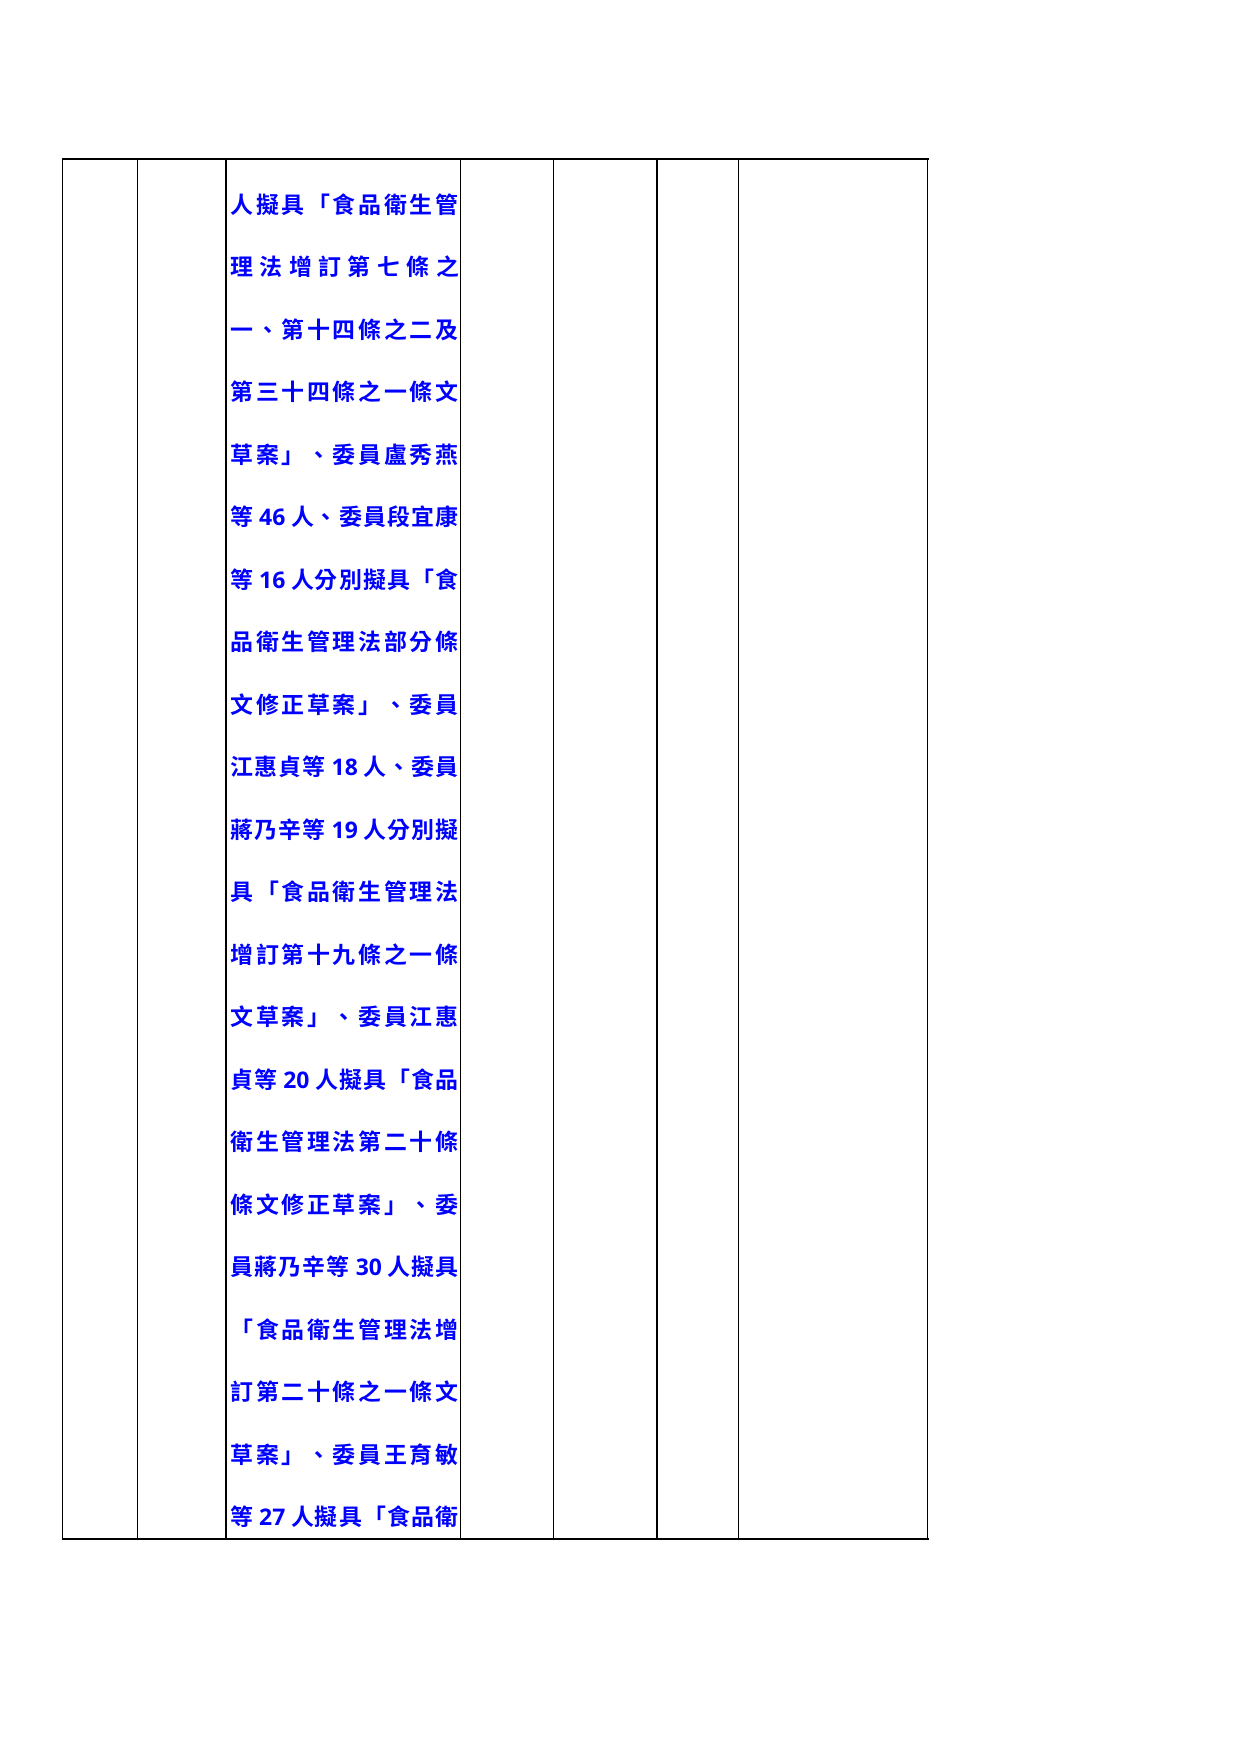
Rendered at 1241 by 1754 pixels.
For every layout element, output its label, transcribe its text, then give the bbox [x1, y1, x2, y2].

table_cell [63, 160, 137, 1538]
table_cell [138, 160, 225, 1538]
table_cell [739, 160, 927, 1538]
table_cell [658, 160, 738, 1538]
table_cell 變更議程如下: 一、繼續併案審查行政院函請審議「毒性化學物質管理法部分條文修正草案」及本院委員劉建國等19人、委員蘇清泉等26人分別擬具「毒性化學物質管理法部分條文修正草案」等3案。 繼續併案審查行政院函請審議「食品衛生管理法修正草案」、行政院函請審議「食品衛生管理法第三十二條、第三十二條之一及第三十六條條文修正草案」、本院委員賴士葆等29人擬具「食品衛生管理法增訂第七條之一、第十四條之二及第三十四條之一條文草案」、委員盧秀燕等46人、委員段宜康等16人分別擬具「食品衛生管理法部分條文修正草案」、委員江惠貞等18人、委員蔣乃辛等19人分別擬具「食品衛生管理法增訂第十九條之一條文草案」、委員江惠貞等20人擬具「食品衛生管理法第二十條條文修正草案」、委員蔣乃辛等30人擬具「食品衛生管理法增訂第二十條之一條文草案」、委員王育敏等27人擬具「食品衛生管理法第十九條之一及第三十二條條文修正草案」、委員孫大千等21人擬具「食品衛生管理法第三十一條及第三十四條條文修正草案」、委員劉建國等19人擬具「食品衛生管理法增訂部分條文草案」、委員蔡錦隆等18人擬具「食品衛生管理法第十七條、第二十七條條文修正草案」、委員田秋堇等17人分別擬具「食品衛生管理法部分條文修正草案」、委員王育敏等31人擬具「食品衛生管理法第十七條條文修正草案」等15案。 繼續併案審查行政院函請審議「化粧品衛生管理條例部分條文修正草案」、本院委員鄭汝芬等26人、委員劉建國等18人分別擬具「化粧品衛生管理條例部分條文修正草案」及委員蔣乃辛等20人擬具「化粧品衛生管理條例增訂第二十四條之一條文草案」等4案。（5月29日及5月30日二天為一次會） [227, 160, 460, 1538]
table_cell [461, 160, 553, 1538]
table_cell [554, 160, 656, 1538]
